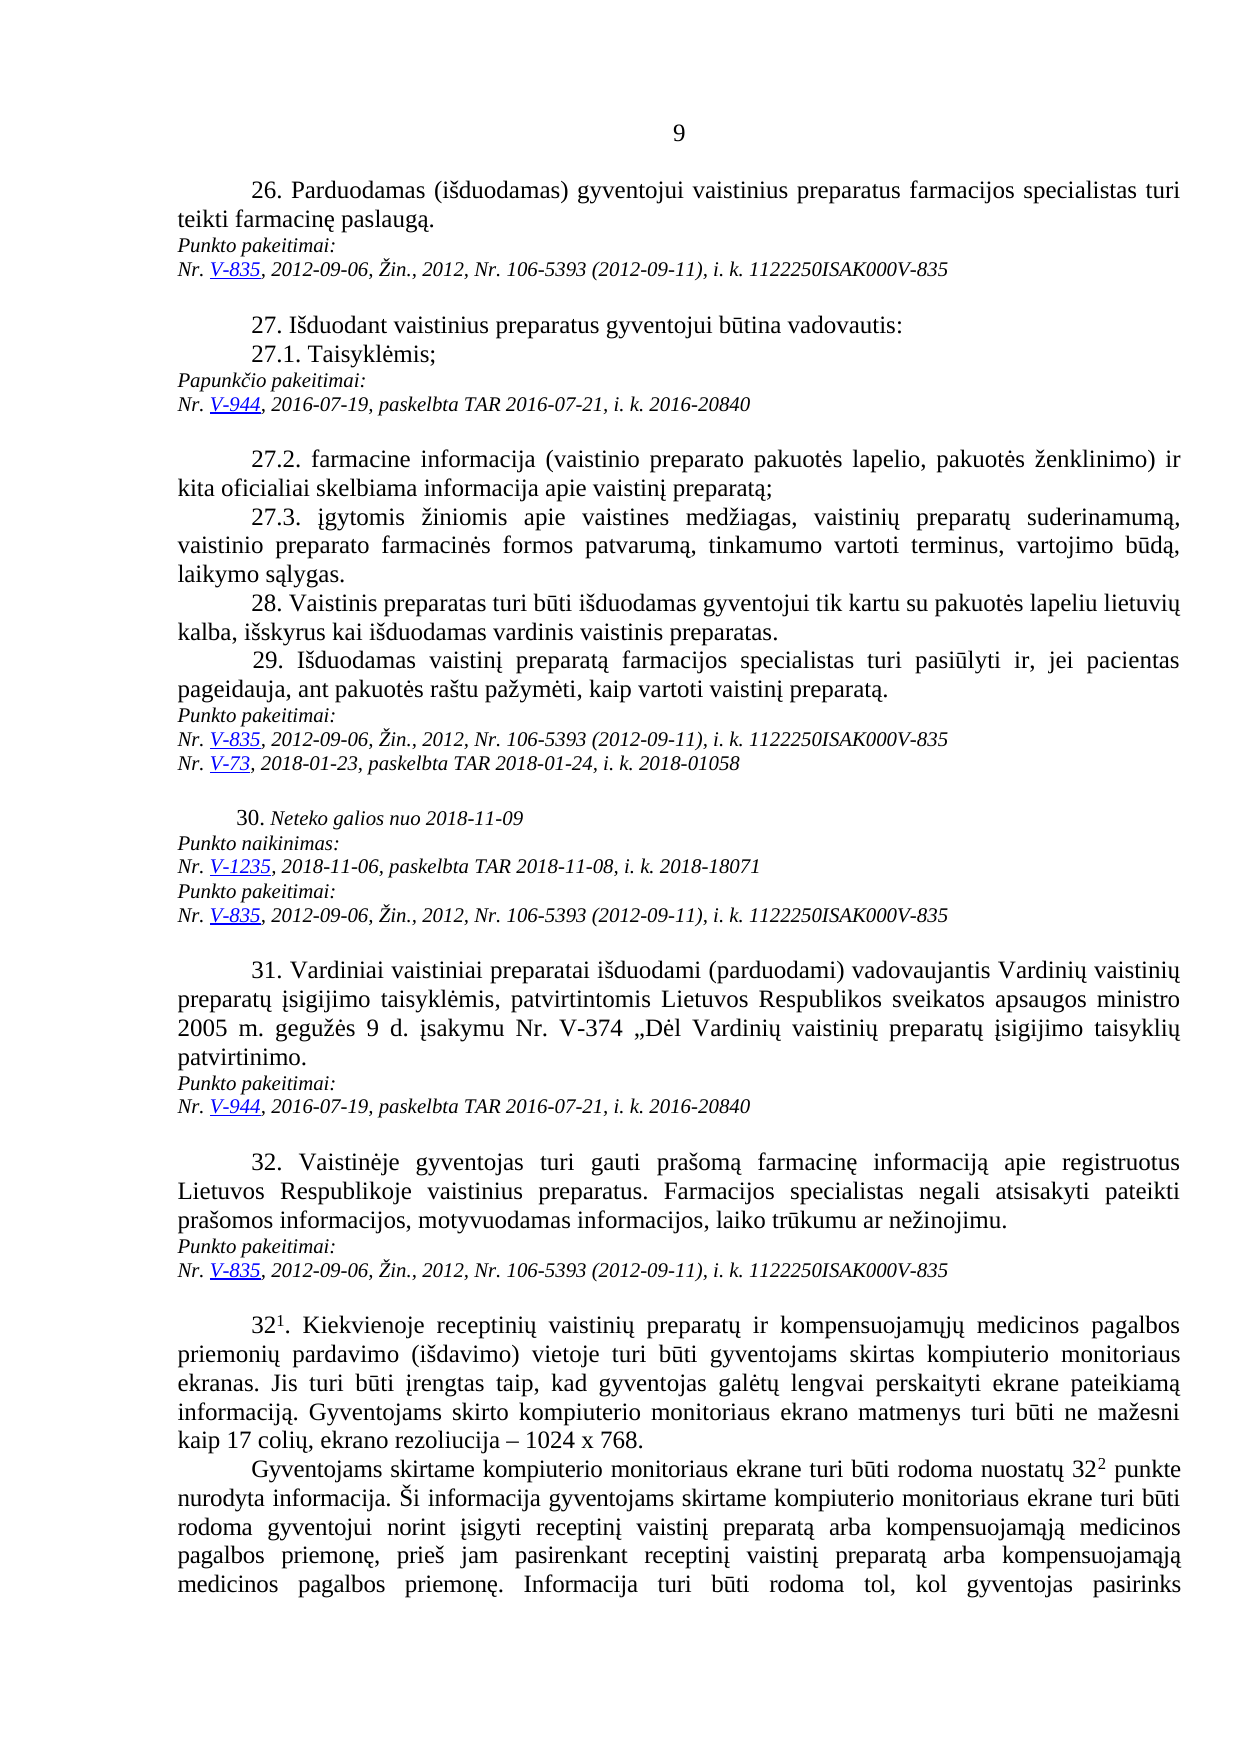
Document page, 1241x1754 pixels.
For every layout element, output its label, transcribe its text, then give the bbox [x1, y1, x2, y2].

text Nr. V-1235, 2018-11-06, paskelbta TAR 2018-11-08, i. k. 2018-18071 [177, 854, 1181, 878]
text 27.1. Taisyklėmis; [177, 339, 1181, 367]
text Nr. V-835, 2012-09-06, Žin., 2012, Nr. 106-5393 (2012-09-11), i. k. 1122250ISAK000V-835 [177, 903, 1181, 927]
text Punkto pakeitimai: [177, 703, 1181, 727]
text 27. Išduodant vaistinius preparatus gyventojui būtina vadovautis: [177, 310, 1181, 339]
text 321. Kiekvienoje receptinių vaistinių preparatų ir kompensuojamųjų medicinos pagalbos priemonių pardavimo (išdavimo) vietoje turi būti gyventojams skirtas kompiuterio monitoriaus ekranas. Jis turi būti įrengtas taip, kad gyventojas galėtų lengvai perskaityti ekrane pateikiamą informaciją. Gyventojams skirto kompiuterio monitoriaus ekrano matmenys turi būti ne mažesni kaip 17 colių, ekrano rezoliucija – 1024 x 768. [177, 1310, 1181, 1454]
text Nr. V-835, 2012-09-06, Žin., 2012, Nr. 106-5393 (2012-09-11), i. k. 1122250ISAK000V-835 [177, 257, 1181, 281]
text Punkto naikinimas: [177, 830, 1181, 854]
text 32. Vaistinėje gyventojas turi gauti prašomą farmacinę informaciją apie registruotus Lietuvos Respublikoje vaistinius preparatus. Farmacijos specialistas negali atsisakyti pateikti prašomos informacijos, motyvuodamas informacijos, laiko trūkumu ar nežinojimu. [177, 1147, 1181, 1233]
text Punkto pakeitimai: [177, 878, 1181, 903]
text Nr. V-835, 2012-09-06, Žin., 2012, Nr. 106-5393 (2012-09-11), i. k. 1122250ISAK000V-835 [177, 1258, 1181, 1282]
text Punkto pakeitimai: [177, 1233, 1181, 1258]
text Nr. V-944, 2016-07-19, paskelbta TAR 2016-07-21, i. k. 2016-20840 [177, 1094, 1181, 1118]
text 27.3. įgytomis žiniomis apie vaistines medžiagas, vaistinių preparatų suderinamumą, vaistinio preparato farmacinės formos patvarumą, tinkamumo vartoti terminus, vartojimo būdą, laikymo sąlygas. [177, 502, 1181, 588]
text 26. Parduodamas (išduodamas) gyventojui vaistinius preparatus farmacijos specialistas turi teikti farmacinę paslaugą. [177, 176, 1181, 233]
text 31. Vardiniai vaistiniai preparatai išduodami (parduodami) vadovaujantis Vardinių vaistinių preparatų įsigijimo taisyklėmis, patvirtintomis Lietuvos Respublikos sveikatos apsaugos ministro 2005 m. gegužės 9 d. įsakymu Nr. V-374 „Dėl Vardinių vaistinių preparatų įsigijimo taisyklių patvirtinimo. [177, 955, 1181, 1070]
text Nr. V-944, 2016-07-19, paskelbta TAR 2016-07-21, i. k. 2016-20840 [177, 392, 1181, 416]
text 28. Vaistinis preparatas turi būti išduodamas gyventojui tik kartu su pakuotės lapeliu lietuvių kalba, išskyrus kai išduodamas vardinis vaistinis preparatas. [177, 588, 1181, 646]
text Nr. V-73, 2018-01-23, paskelbta TAR 2018-01-24, i. k. 2018-01058 [177, 751, 1181, 775]
text 30. Neteko galios nuo 2018-11-09 [177, 804, 1181, 830]
text Nr. V-835, 2012-09-06, Žin., 2012, Nr. 106-5393 (2012-09-11), i. k. 1122250ISAK000V-835 [177, 727, 1181, 751]
text Punkto pakeitimai: [177, 1070, 1181, 1094]
text Papunkčio pakeitimai: [177, 367, 1181, 392]
text Gyventojams skirtame kompiuterio monitoriaus ekrane turi būti rodoma nuostatų 322 punkte nurodyta informacija. Ši informacija gyventojams skirtame kompiuterio monitoriaus ekrane turi būti rodoma gyventojui norint įsigyti receptinį vaistinį preparatą arba kompensuojamąją medicinos pagalbos priemonę, prieš jam pasirenkant receptinį vaistinį preparatą arba kompensuojamąją medicinos pagalbos priemonę. Informacija turi būti rodoma tol, kol gyventojas pasirinks [177, 1454, 1181, 1598]
text Punkto pakeitimai: [177, 233, 1181, 257]
text 27.2. farmacine informacija (vaistinio preparato pakuotės lapelio, pakuotės ženklinimo) ir kita oficialiai skelbiama informacija apie vaistinį preparatą; [177, 444, 1181, 502]
text 29. Išduodamas vaistinį preparatą farmacijos specialistas turi pasiūlyti ir, jei pacientas pageidauja, ant pakuotės raštu pažymėti, kaip vartoti vaistinį preparatą. [177, 646, 1181, 703]
